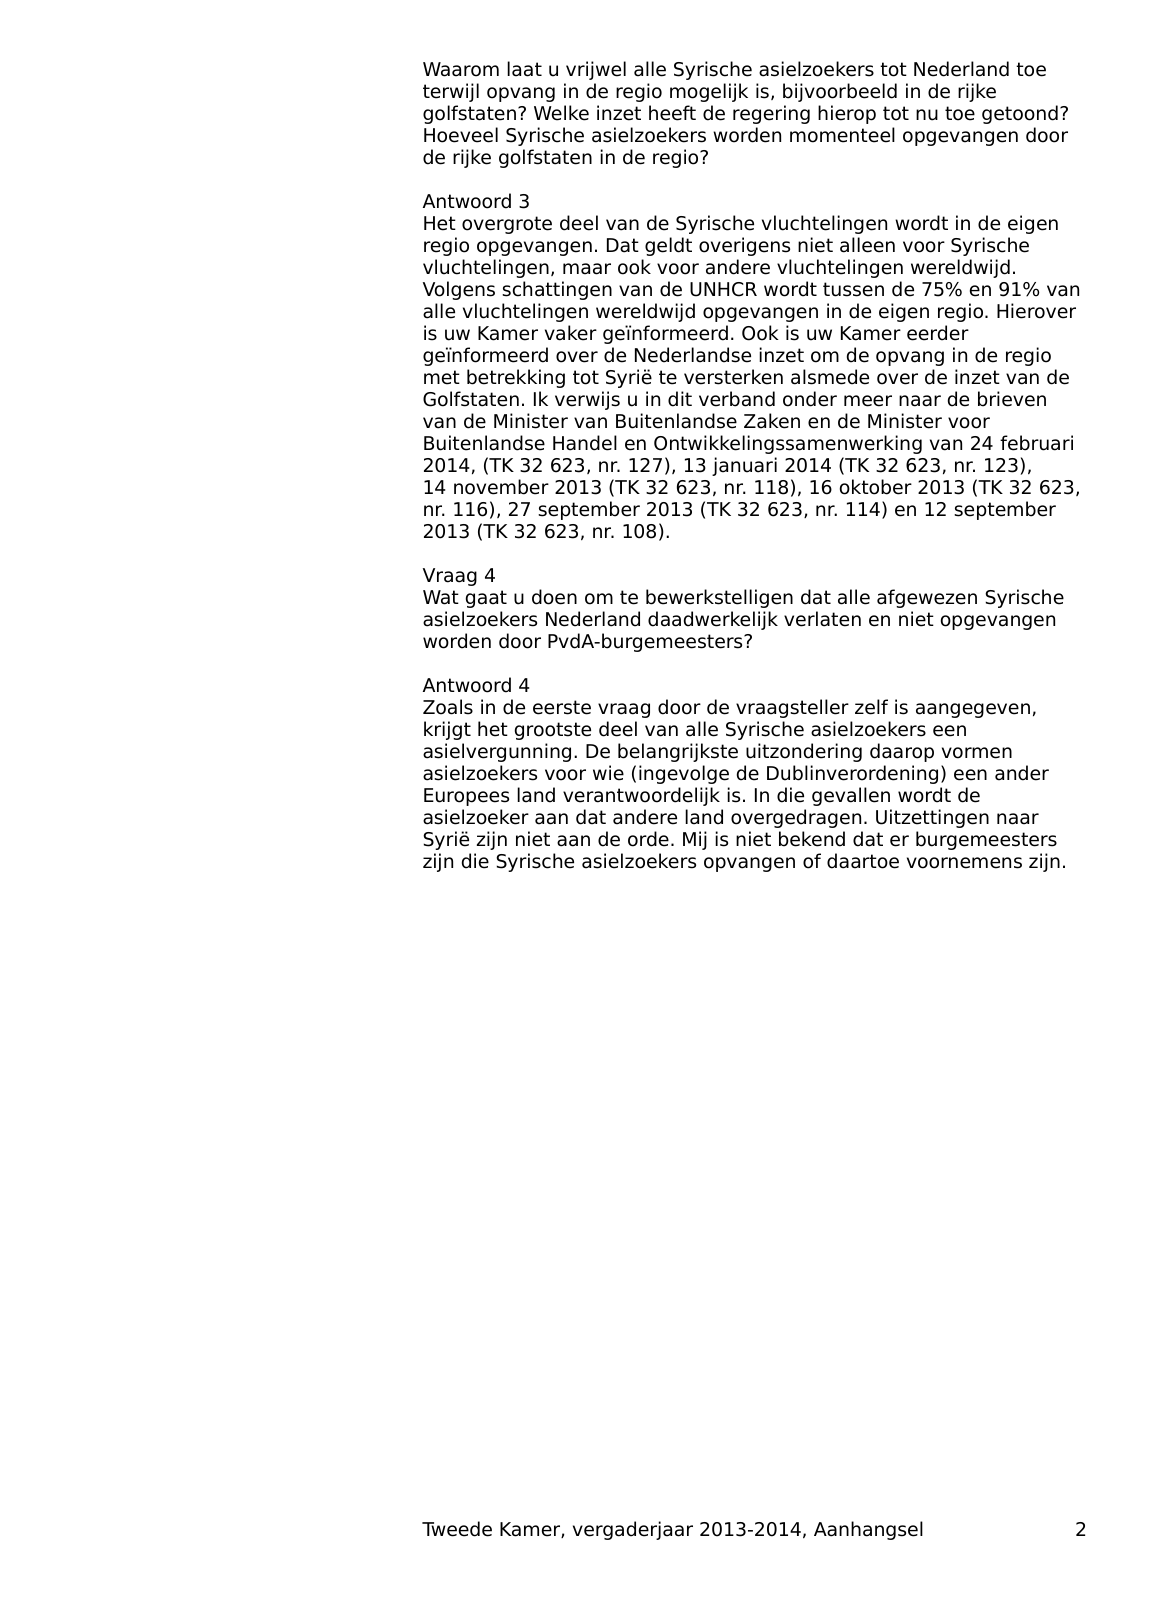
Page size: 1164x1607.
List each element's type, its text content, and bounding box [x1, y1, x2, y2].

text Antwoord 3 [422, 191, 1087, 213]
text Antwoord 4 [422, 675, 1087, 697]
text Wat gaat u doen om te bewerkstelligen dat alle afgewezen Syrische asielzoekers Nederland daadwerkelijk verlaten en niet opgevangen worden door PvdA-burgemeesters? [422, 587, 1087, 653]
text Zoals in de eerste vraag door de vraagsteller zelf is aangegeven, krijgt het grootste deel van alle Syrische asielzoekers een asielvergunning. De belangrijkste uitzondering daarop vormen asielzoekers voor wie (ingevolge de Dublinverordening) een ander Europees land verantwoordelijk is. In die gevallen wordt de asielzoeker aan dat andere land overgedragen. Uitzettingen naar Syrië zijn niet aan de orde. Mij is niet bekend dat er burgemeesters zijn die Syrische asielzoekers opvangen of daartoe voornemens zijn. [422, 697, 1087, 873]
text Vraag 4 [422, 565, 1087, 587]
text Het overgrote deel van de Syrische vluchtelingen wordt in de eigen regio opgevangen. Dat geldt overigens niet alleen voor Syrische vluchtelingen, maar ook voor andere vluchtelingen wereldwijd. Volgens schattingen van de UNHCR wordt tussen de 75% en 91% van alle vluchtelingen wereldwijd opgevangen in de eigen regio. Hierover is uw Kamer vaker geïnformeerd. Ook is uw Kamer eerder geïnformeerd over de Nederlandse inzet om de opvang in de regio met betrekking tot Syrië te versterken alsmede over de inzet van de Golfstaten. Ik verwijs u in dit verband onder meer naar de brieven van de Minister van Buitenlandse Zaken en de Minister voor Buitenlandse Handel en Ontwikkelingssamenwerking van 24 februari 2014, (TK 32 623, nr. 127), 13 januari 2014 (TK 32 623, nr. 123), 14 november 2013 (TK 32 623, nr. 118), 16 oktober 2013 (TK 32 623, nr. 116), 27 september 2013 (TK 32 623, nr. 114) en 12 september 2013 (TK 32 623, nr. 108). [422, 213, 1087, 543]
text Waarom laat u vrijwel alle Syrische asielzoekers tot Nederland toe terwijl opvang in de regio mogelijk is, bijvoorbeeld in de rijke golfstaten? Welke inzet heeft de regering hierop tot nu toe getoond? Hoeveel Syrische asielzoekers worden momenteel opgevangen door de rijke golfstaten in de regio? [422, 59, 1087, 169]
